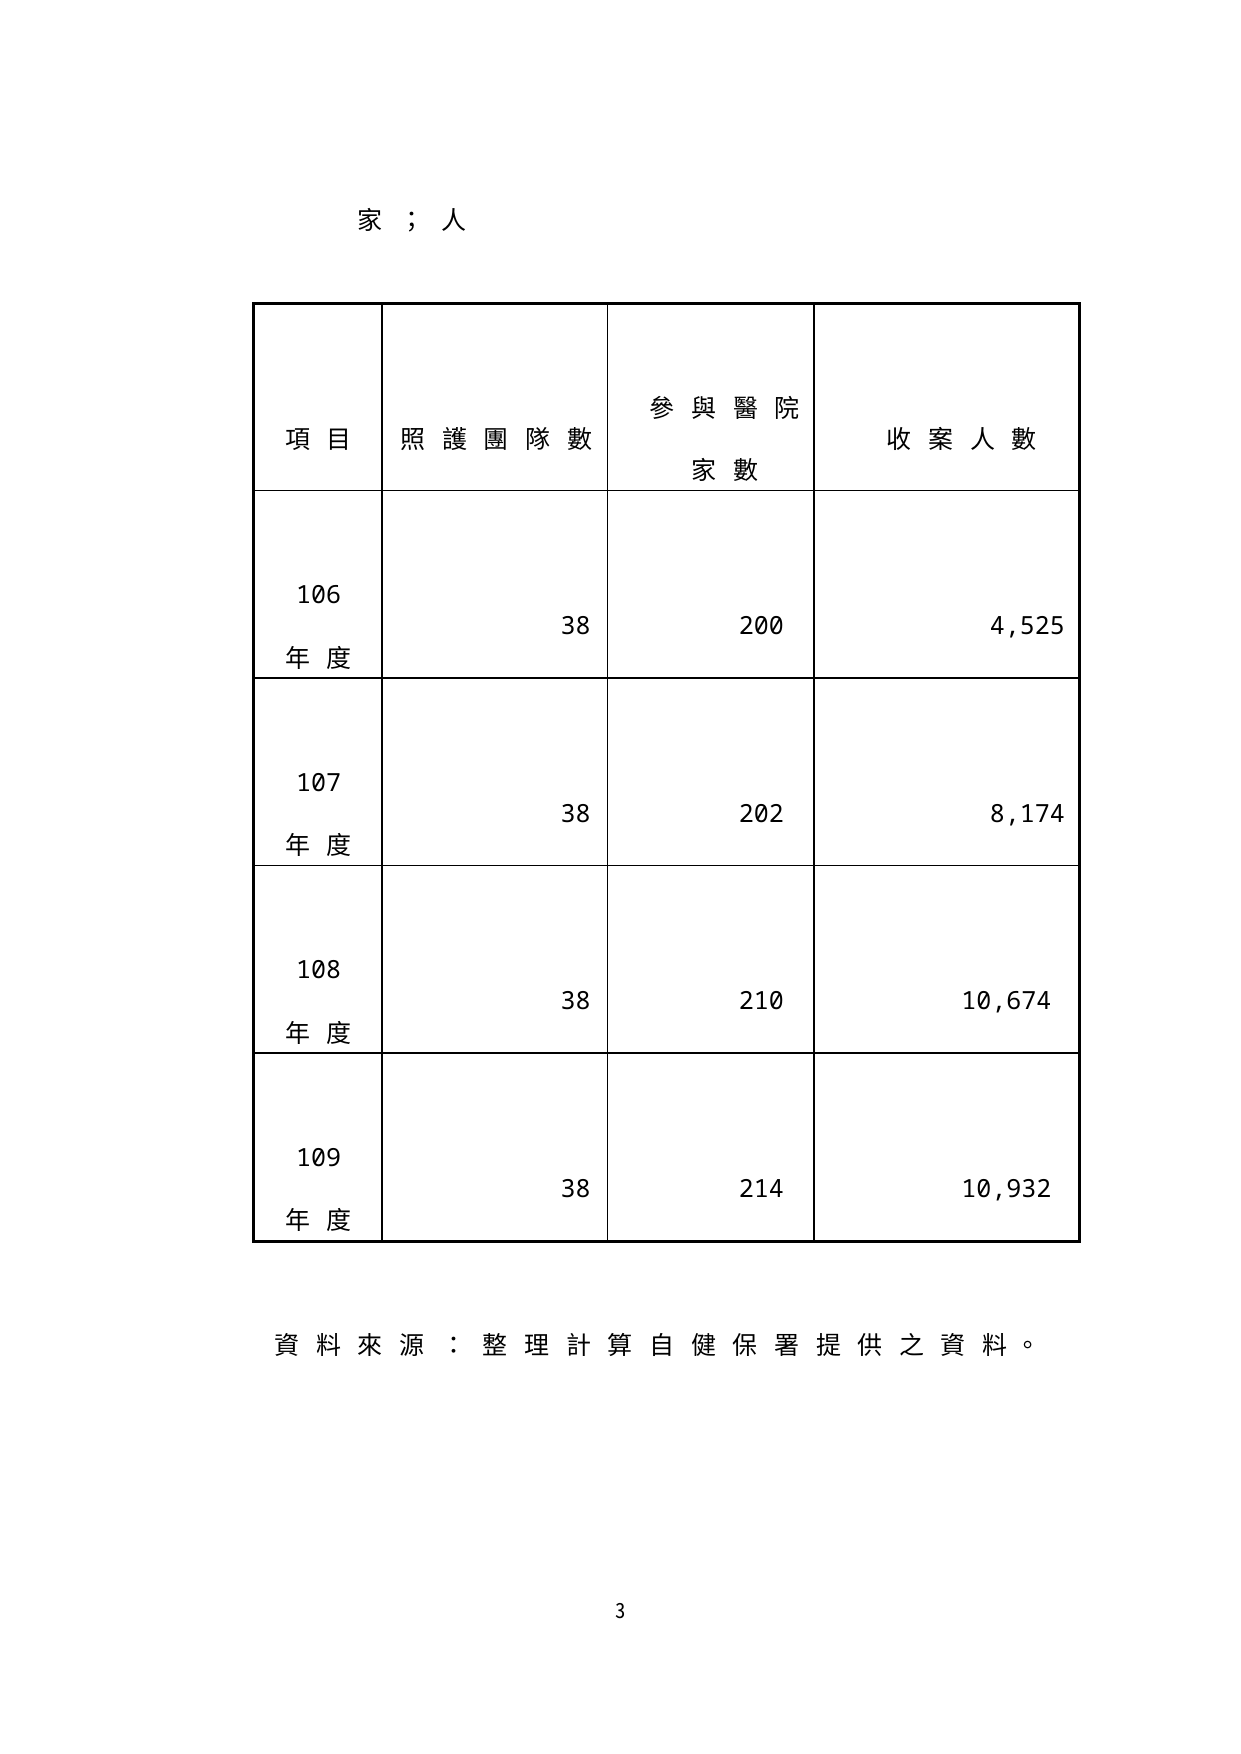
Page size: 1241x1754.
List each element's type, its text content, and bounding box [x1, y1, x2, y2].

text 資料來源：整理計算自健保署提供之資料。 [244, 1302, 1060, 1365]
table_cell 38 [383, 866, 607, 1052]
table_header 收案人數 [815, 305, 1078, 490]
table_cell 214 [608, 1054, 813, 1240]
table_cell 10,932 [815, 1054, 1078, 1240]
table_cell 38 [383, 679, 607, 865]
table_cell 107年度 [255, 679, 381, 865]
table_cell 8,174 [815, 679, 1078, 865]
table_cell 106年度 [255, 491, 381, 677]
table_cell 210 [608, 866, 813, 1052]
table_cell 109年度 [255, 1054, 381, 1240]
table_header 項目 [255, 305, 381, 490]
table_cell 10,674 [815, 866, 1078, 1052]
table_cell 200 [608, 491, 813, 677]
text 表1 106至109年度「全民健保急性後期整合照護計畫」照護團隊數、參與醫院家數及收案人數統計表 單位：家；人 [242, 177, 1058, 240]
table_header 照護團隊數 [383, 305, 607, 490]
table_cell 202 [608, 679, 813, 865]
table_cell 4,525 [815, 491, 1078, 677]
table_cell 38 [383, 1054, 607, 1240]
table_cell 38 [383, 491, 607, 677]
table_cell 108年度 [255, 866, 381, 1052]
table_header 參與醫院家數 [608, 305, 813, 490]
